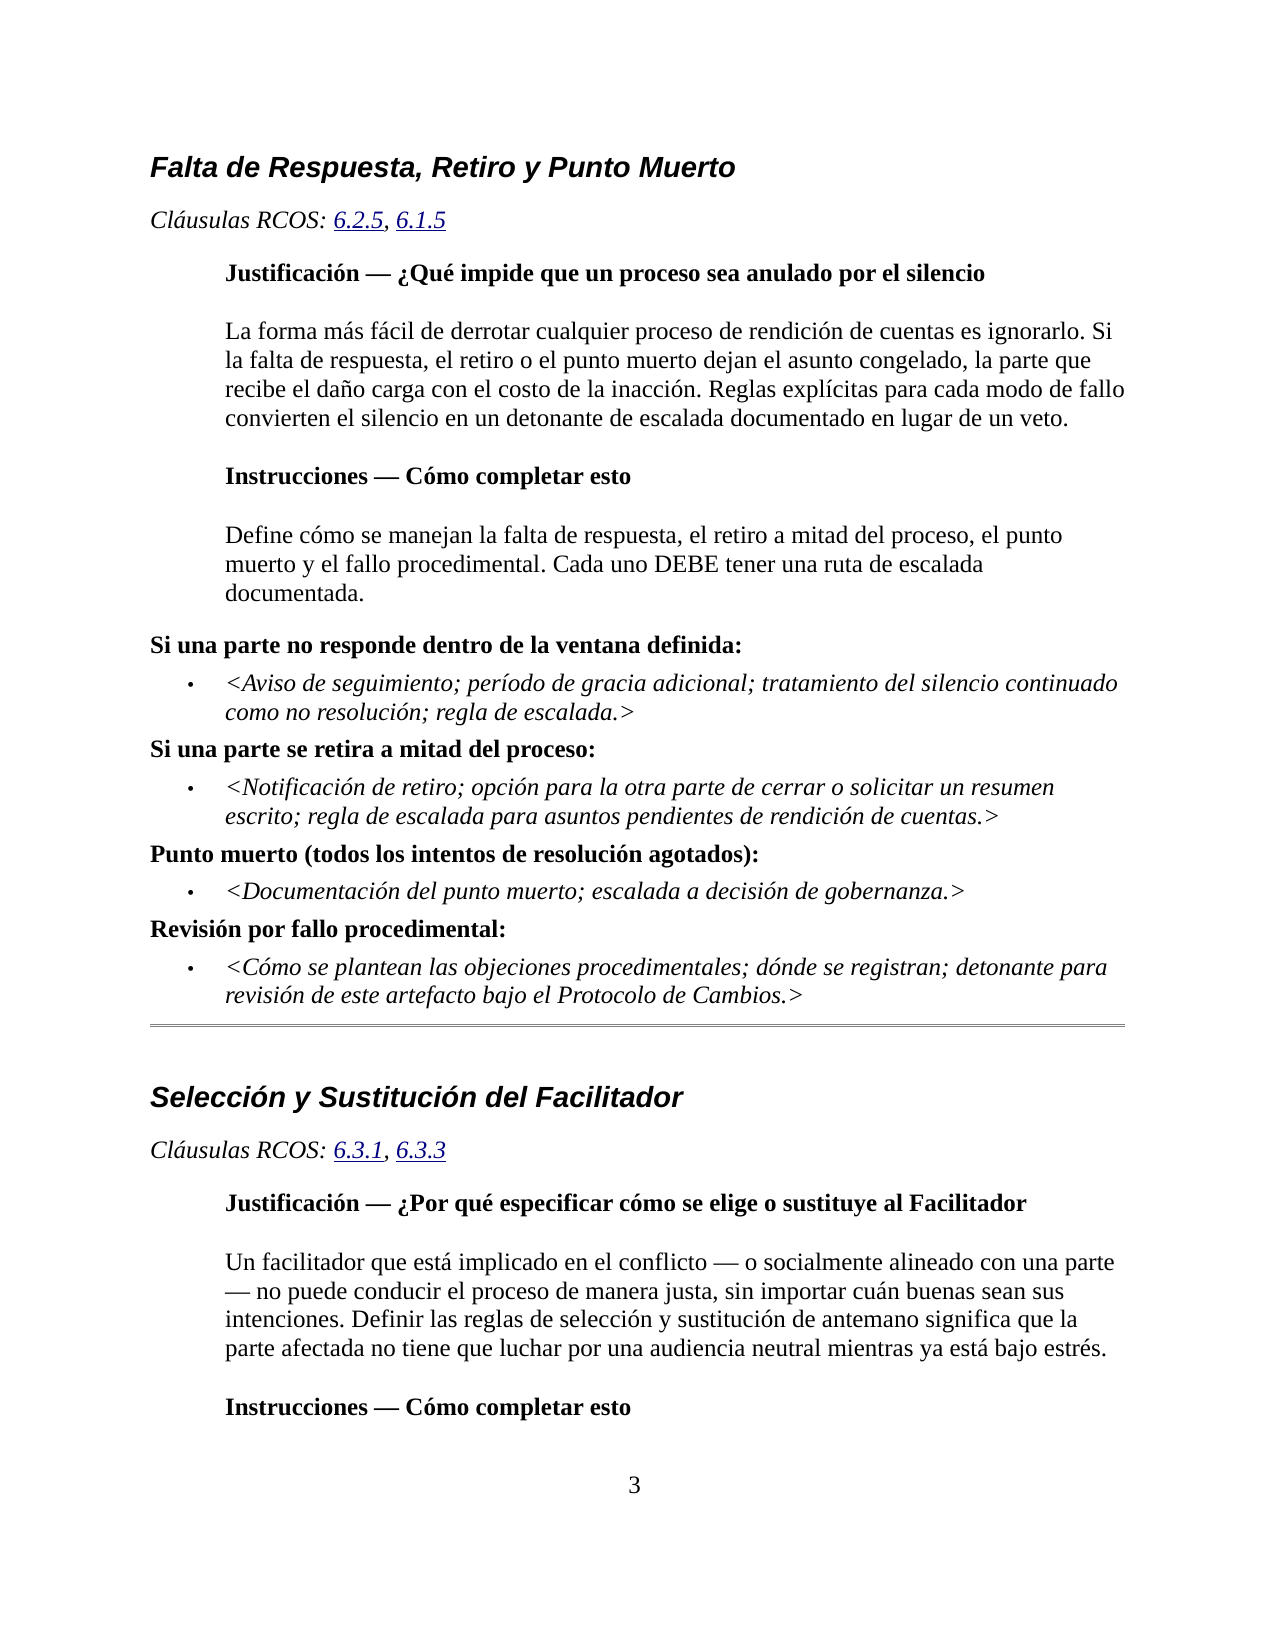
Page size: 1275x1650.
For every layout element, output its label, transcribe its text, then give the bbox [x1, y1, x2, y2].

text Instrucciones — Cómo completar esto [225, 1392, 1125, 1421]
text Justificación — ¿Por qué especificar cómo se elige o sustituye al Facilitador [225, 1188, 1125, 1217]
list <Aviso de seguimiento; período de gracia adicional; tratamiento del silencio continuado como no resolución; regla de escalada.> [187, 668, 1125, 726]
subtitle Selección y Sustitución del Facilitador [150, 1081, 1125, 1114]
text La forma más fácil de derrotar cualquier proceso de rendición de cuentas es ignorarlo. Si la falta de respuesta, el retiro o el punto muerto dejan el asunto congelado, la parte que recibe el daño carga con el costo de la inacción. Reglas explícitas para cada modo de fallo convierten el silencio en un detonante de escalada documentado en lugar de un veto. [225, 316, 1125, 431]
text Instrucciones — Cómo completar esto [225, 461, 1125, 490]
text Un facilitador que está implicado en el conflicto — o socialmente alineado con una parte — no puede conducir el proceso de manera justa, sin importar cuán buenas sean sus intenciones. Definir las reglas de selección y sustitución de antemano significa que la parte afectada no tiene que luchar por una audiencia neutral mientras ya está bajo estrés. [225, 1247, 1125, 1362]
text Punto muerto (todos los intentos de resolución agotados): [150, 839, 1125, 867]
text Si una parte no responde dentro de la ventana definida: [150, 630, 1125, 659]
text Si una parte se retira a mitad del proceso: [150, 734, 1125, 763]
subtitle Falta de Respuesta, Retiro y Punto Muerto [150, 150, 1125, 183]
text Revisión por fallo procedimental: [150, 914, 1125, 943]
list <Documentación del punto muerto; escalada a decisión de gobernanza.> [187, 876, 1125, 905]
text Cláusulas RCOS: 6.3.1, 6.3.3 [150, 1136, 1125, 1164]
text Justificación — ¿Qué impide que un proceso sea anulado por el silencio [225, 258, 1125, 286]
list <Cómo se plantean las objeciones procedimentales; dónde se registran; detonante para revisión de este artefacto bajo el Protocolo de Cambios.> [187, 952, 1125, 1009]
text Define cómo se manejan la falta de respuesta, el retiro a mitad del proceso, el punto muerto y el fallo procedimental. Cada uno DEBE tener una ruta de escalada documentada. [225, 520, 1125, 606]
text Cláusulas RCOS: 6.2.5, 6.1.5 [150, 205, 1125, 234]
list <Notificación de retiro; opción para la otra parte de cerrar o solicitar un resumen escrito; regla de escalada para asuntos pendientes de rendición de cuentas.> [187, 772, 1125, 830]
